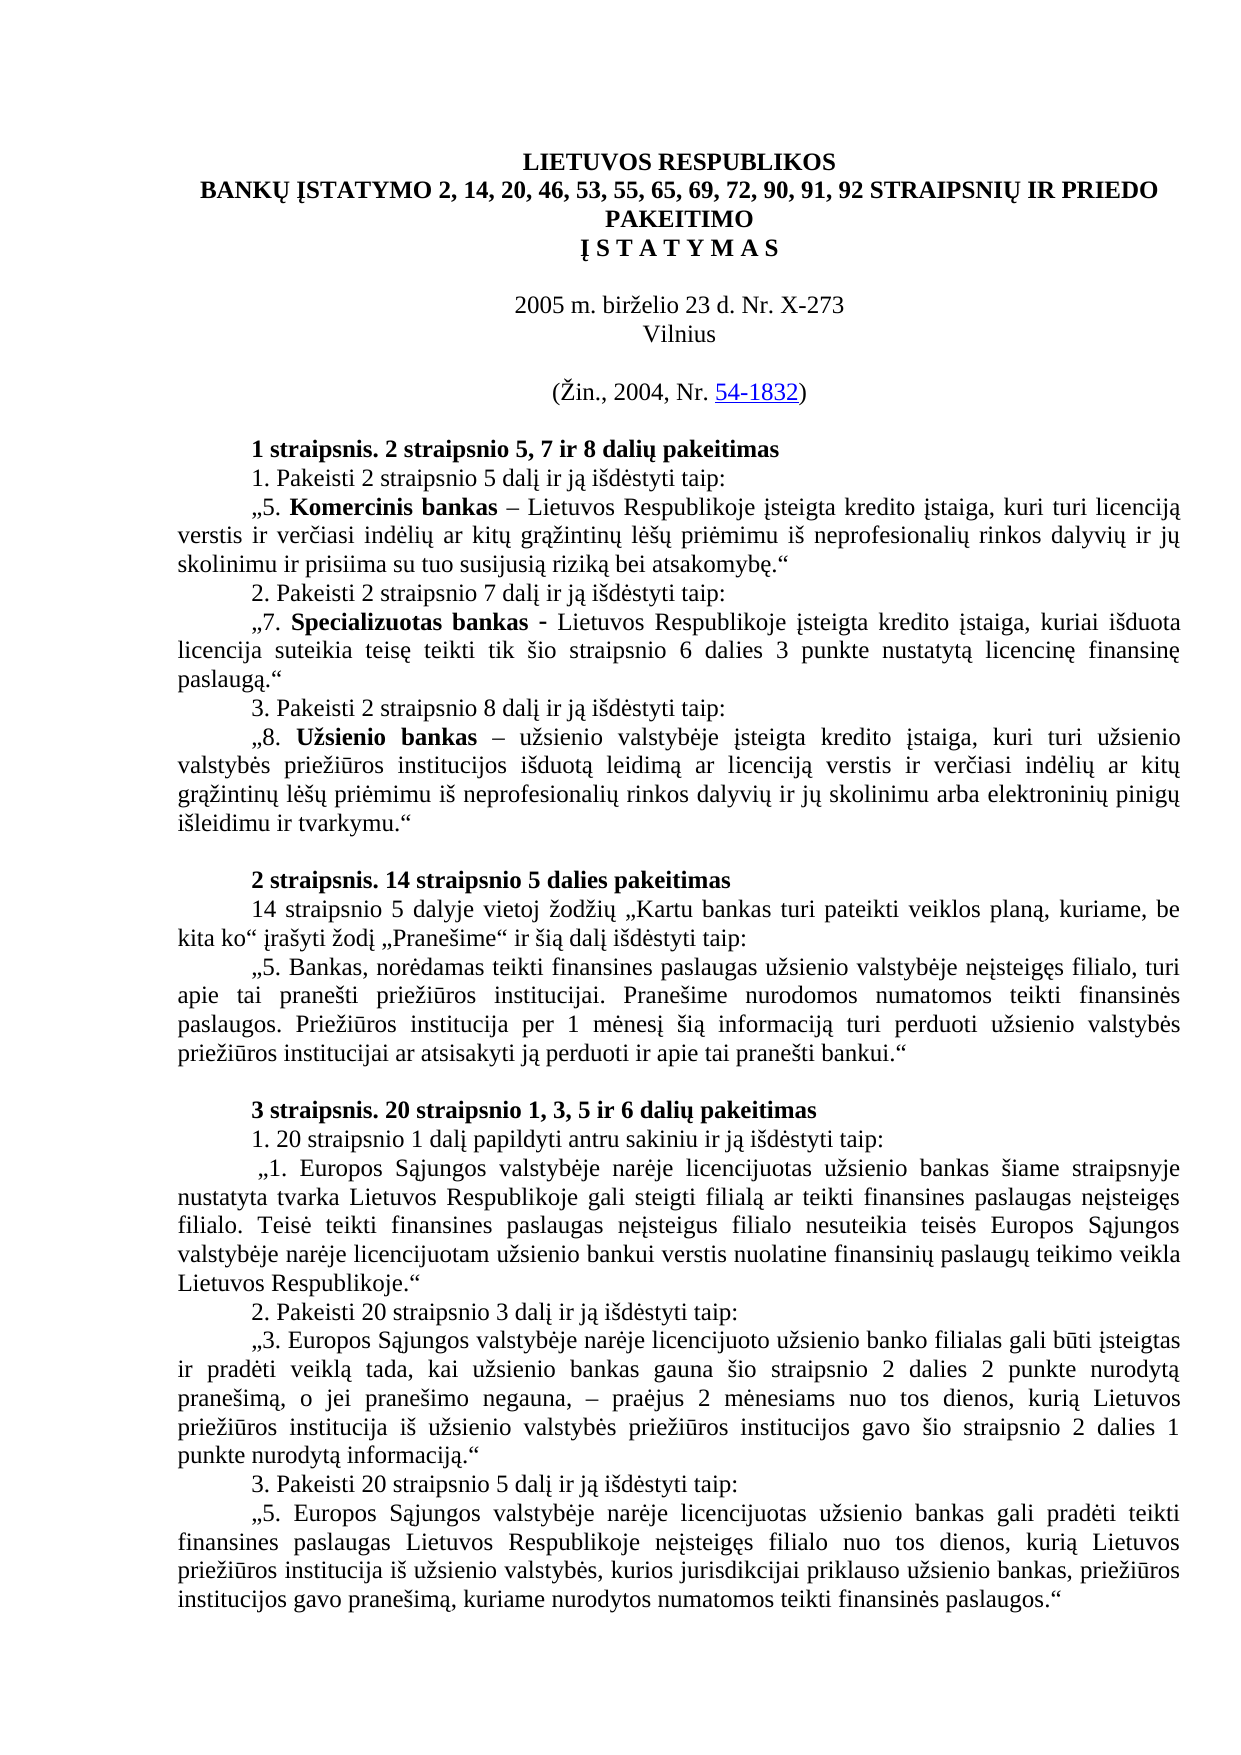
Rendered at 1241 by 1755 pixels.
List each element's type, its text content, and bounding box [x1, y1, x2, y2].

text 1. 20 straipsnio 1 dalį papildyti antru sakiniu ir ją išdėstyti taip: [177, 1124, 1181, 1153]
text (Žin., 2004, Nr. 54-1832) [177, 377, 1181, 406]
text 3. Pakeisti 2 straipsnio 8 dalį ir ją išdėstyti taip: [177, 693, 1181, 722]
text „5. Europos Sąjungos valstybėje narėje licencijuotas užsienio bankas gali pradėti teikti finansines paslaugas Lietuvos Respublikoje neįsteigęs filialo nuo tos dienos, kurią Lietuvos priežiūros institucija iš užsienio valstybės, kurios jurisdikcijai priklauso užsienio bankas, priežiūros institucijos gavo pranešimą, kuriame nurodytos numatomos teikti finansinės paslaugos.“ [177, 1498, 1181, 1613]
text Vilnius [177, 319, 1181, 348]
text 2. Pakeisti 2 straipsnio 7 dalį ir ją išdėstyti taip: [177, 578, 1181, 607]
text 2 straipsnis. 14 straipsnio 5 dalies pakeitimas [177, 866, 1181, 894]
text 2. Pakeisti 20 straipsnio 3 dalį ir ją išdėstyti taip: [177, 1297, 1181, 1326]
text 2005 m. birželio 23 d. Nr. X-273 [177, 291, 1181, 319]
text 1. Pakeisti 2 straipsnio 5 dalį ir ją išdėstyti taip: [177, 463, 1181, 492]
text 3. Pakeisti 20 straipsnio 5 dalį ir ją išdėstyti taip: [177, 1469, 1181, 1498]
text „5. Bankas, norėdamas teikti finansines paslaugas užsienio valstybėje neįsteigęs filialo, turi apie tai pranešti priežiūros institucijai. Pranešime nurodomos numatomos teikti finansinės paslaugos. Priežiūros institucija per 1 mėnesį šią informaciją turi perduoti užsienio valstybės priežiūros institucijai ar atsisakyti ją perduoti ir apie tai pranešti bankui.“ [177, 952, 1181, 1067]
text 3 straipsnis. 20 straipsnio 1, 3, 5 ir 6 dalių pakeitimas [177, 1096, 1181, 1124]
text „5. Komercinis bankas – Lietuvos Respublikoje įsteigta kredito įstaiga, kuri turi licenciją verstis ir verčiasi indėlių ar kitų grąžintinų lėšų priėmimu iš neprofesionalių rinkos dalyvių ir jų skolinimu ir prisiima su tuo susijusią riziką bei atsakomybę.“ [177, 492, 1181, 578]
text „7. Specializuotas bankas  Lietuvos Respublikoje įsteigta kredito įstaiga, kuriai išduota licencija suteikia teisę teikti tik šio straipsnio 6 dalies 3 punkte nustatytą licencinę finansinę paslaugą.“ [177, 607, 1181, 693]
text 1 straipsnis. 2 straipsnio 5, 7 ir 8 dalių pakeitimas [177, 434, 1181, 463]
text „8. Užsienio bankas – užsienio valstybėje įsteigta kredito įstaiga, kuri turi užsienio valstybės priežiūros institucijos išduotą leidimą ar licenciją verstis ir verčiasi indėlių ar kitų grąžintinų lėšų priėmimu iš neprofesionalių rinkos dalyvių ir jų skolinimu arba elektroninių pinigų išleidimu ir tvarkymu.“ [177, 722, 1181, 837]
text „1. Europos Sąjungos valstybėje narėje licencijuotas užsienio bankas šiame straipsnyje nustatyta tvarka Lietuvos Respublikoje gali steigti filialą ar teikti finansines paslaugas neįsteigęs filialo. Teisė teikti finansines paslaugas neįsteigus filialo nesuteikia teisės Europos Sąjungos valstybėje narėje licencijuotam užsienio bankui verstis nuolatine finansinių paslaugų teikimo veikla Lietuvos Respublikoje.“ [177, 1153, 1181, 1297]
text Į S T A T Y M A S [177, 233, 1181, 262]
text 14 straipsnio 5 dalyje vietoj žodžių „Kartu bankas turi pateikti veiklos planą, kuriame, be kita ko“ įrašyti žodį „Pranešime“ ir šią dalį išdėstyti taip: [177, 894, 1181, 952]
text „3. Europos Sąjungos valstybėje narėje licencijuoto užsienio banko filialas gali būti įsteigtas ir pradėti veiklą tada, kai užsienio bankas gauna šio straipsnio 2 dalies 2 punkte nurodytą pranešimą, o jei pranešimo negauna, – praėjus 2 mėnesiams nuo tos dienos, kurią Lietuvos priežiūros institucija iš užsienio valstybės priežiūros institucijos gavo šio straipsnio 2 dalies 1 punkte nurodytą informaciją.“ [177, 1326, 1181, 1469]
text LIETUVOS RESPUBLIKOS [177, 147, 1181, 176]
text BANKŲ ĮSTATYMO 2, 14, 20, 46, 53, 55, 65, 69, 72, 90, 91, 92 STRAIPSNIŲ IR PRIEDO PAKEITIMO [177, 176, 1181, 233]
